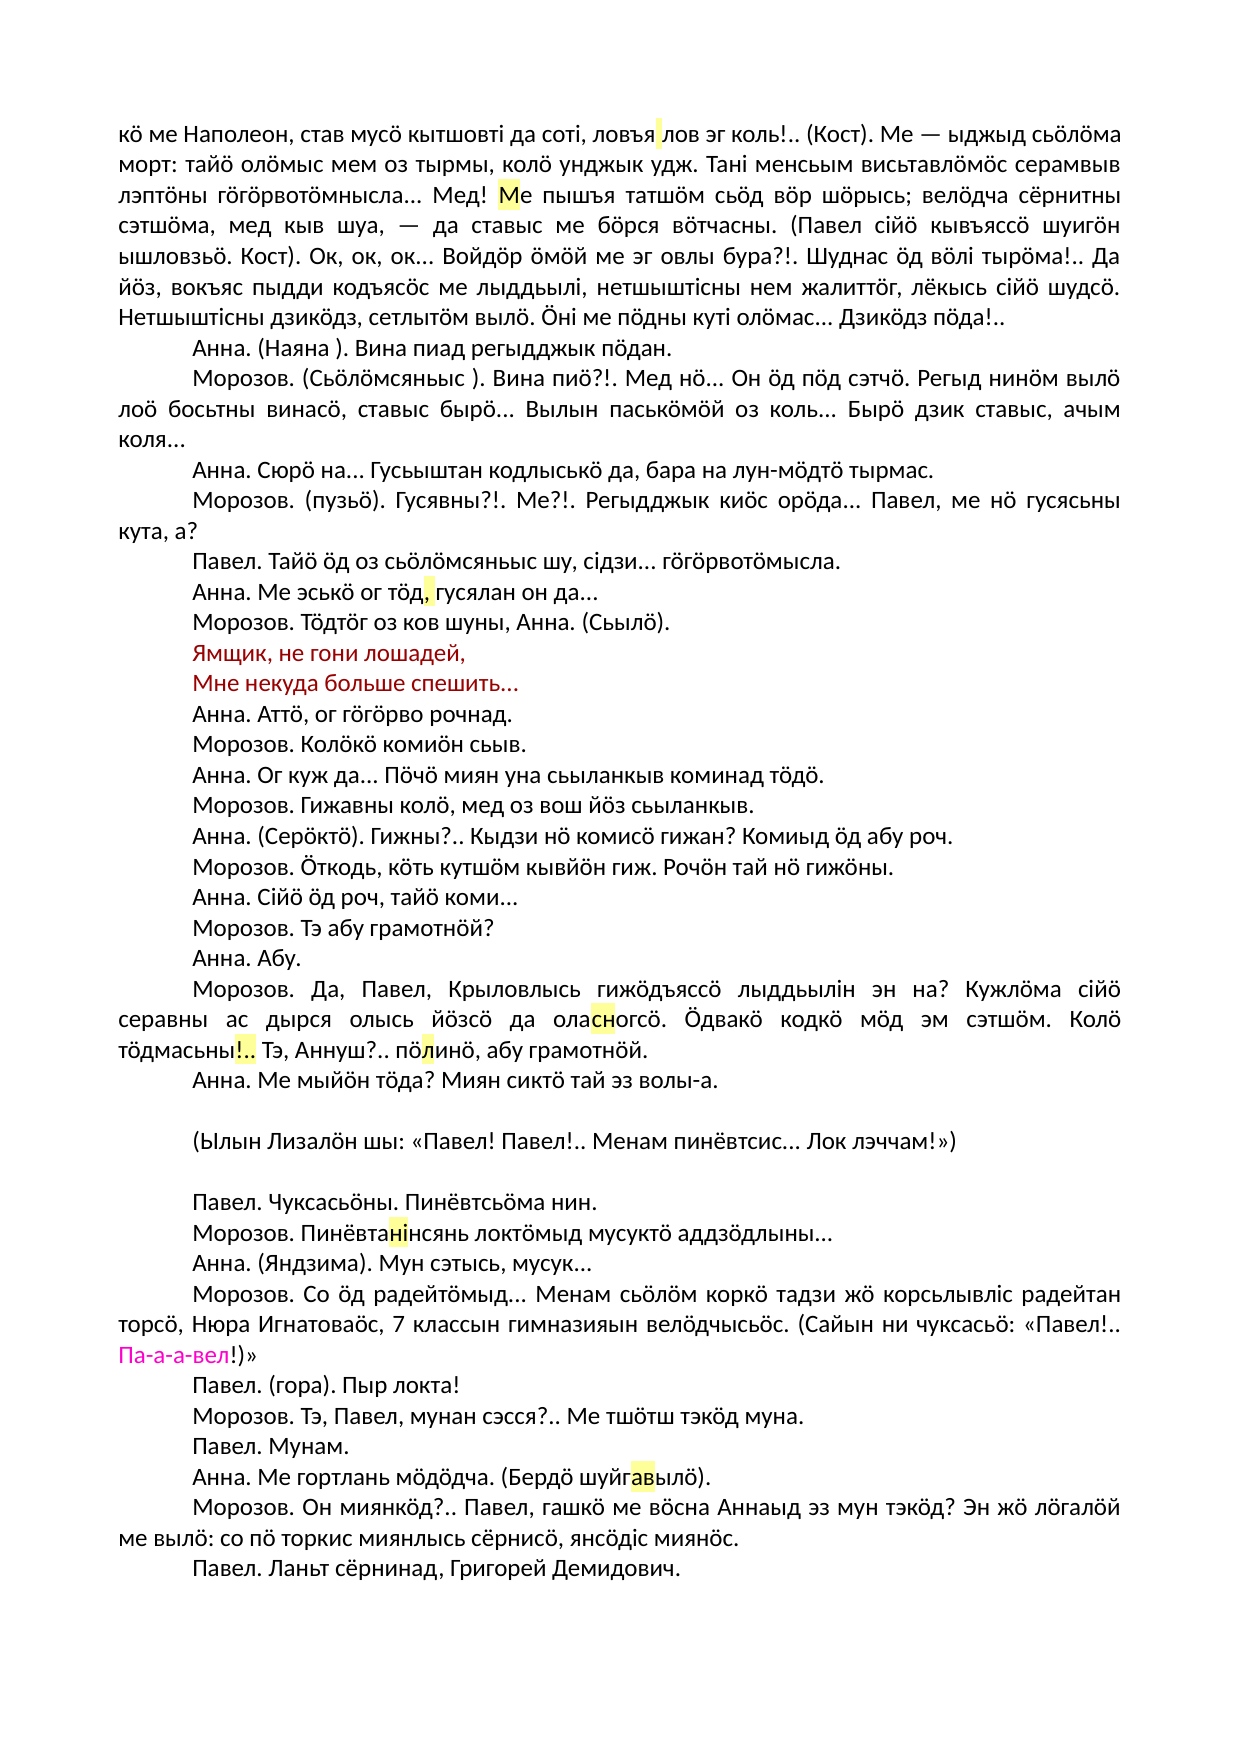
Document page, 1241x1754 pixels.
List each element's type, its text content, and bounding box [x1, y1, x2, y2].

text Анна. Ме эськӧ ог тӧд, гусялан он да... [118, 576, 1122, 606]
text кӧ ме Наполеон, став мусӧ кытшовті да соті, ловъя лов эг коль!.. (Кост). Ме — ыджыд сьӧлӧма морт: тайӧ олӧмыс мем оз тырмы, колӧ унджык удж. Тані менсьым висьтавлӧмӧс серамвыв лэптӧны гӧгӧрвотӧмнысла... Мед! Ме пышъя татшӧм сьӧд вӧр шӧрысь; велӧдча сёрнитны сэтшӧма, мед кыв шуа, — да ставыс ме бӧрся вӧтчасны. (Павел сійӧ кывъяссӧ шуигӧн ышловзьӧ. Кост). Ок, ок, ок... Войдӧр ӧмӧй ме эг овлы бура?!. Шуднас ӧд вӧлі тырӧма!.. Да йӧз, вокъяс пыдди кодъясӧс ме лыддьылі, нетшыштісны нем жалиттӧг, лёкысь сійӧ шудсӧ. Нетшыштісны дзикӧдз, сетлытӧм вылӧ. Ӧні ме пӧдны куті олӧмас... Дзикӧдз пӧда!.. [118, 118, 1122, 332]
text Морозов. Гижавны колӧ, мед оз вош йӧз сьыланкыв. [118, 789, 1122, 820]
text Анна. Ме гортлань мӧдӧдча. (Бердӧ шуйгавылӧ). [118, 1461, 1122, 1492]
text Морозов. Тэ абу грамотнӧй? [118, 912, 1122, 942]
text Морозов. Он миянкӧд?.. Павел, гашкӧ ме вӧсна Аннаыд эз мун тэкӧд? Эн жӧ лӧгалӧй ме вылӧ: со пӧ торкис миянлысь сёрнисӧ, янсӧдіс миянӧс. [118, 1492, 1122, 1553]
text (Ылын Лизалӧн шы: «Павел! Павел!.. Менам пинёвтсис... Лок лэччам!») [118, 1125, 1122, 1156]
text Морозов. Да, Павел, Крыловлысь гижӧдъяссӧ лыддьылін эн на? Кужлӧма сійӧ серавны ас дырся олысь йӧзсӧ да оласногсӧ. Ӧдвакӧ кодкӧ мӧд эм сэтшӧм. Колӧ тӧдмасьны!.. Тэ, Аннуш?.. пӧлинӧ, абу грамотнӧй. [118, 973, 1122, 1064]
text Павел. Мунам. [118, 1431, 1122, 1461]
text Анна. Ог куж да... Пӧчӧ миян уна сьыланкыв коминад тӧдӧ. [118, 759, 1122, 789]
text Анна. Абу. [118, 942, 1122, 973]
text Мне некуда больше спешить... [118, 667, 1122, 698]
text Анна. Ме мыйӧн тӧда? Миян сиктӧ тай эз волы-а. [118, 1064, 1122, 1095]
text Морозов. (Сьӧлӧмсяньыс ). Вина пиӧ?!. Мед нӧ... Он ӧд пӧд сэтчӧ. Регыд нинӧм вылӧ лоӧ босьтны винасӧ, ставыс бырӧ... Вылын паськӧмӧй оз коль... Бырӧ дзик ставыс, ачым коля... [118, 362, 1122, 454]
text Анна. Сійӧ ӧд роч, тайӧ коми... [118, 881, 1122, 912]
text Морозов. Тӧдтӧг оз ков шуны, Анна. (Сьылӧ). [118, 606, 1122, 637]
text Морозов. Со ӧд радейтӧмыд... Менам сьӧлӧм коркӧ тадзи жӧ корсьлывліс радейтан торсӧ, Нюра Игнатоваӧс, 7 классын гимназияын велӧдчысьӧс. (Сайын ни чуксасьӧ: «Павел!.. Па-а-а-вел!)» [118, 1278, 1122, 1369]
text Анна. Аттӧ, ог гӧгӧрво рочнад. [118, 698, 1122, 728]
text Павел. Тайӧ ӧд оз сьӧлӧмсяньыс шу, сідзи... гӧгӧрвотӧмысла. [118, 545, 1122, 576]
text Павел. Ланьт сёрнинад, Григорей Демидович. [118, 1553, 1122, 1583]
text Морозов. Тэ, Павел, мунан сэсся?.. Ме тшӧтш тэкӧд муна. [118, 1400, 1122, 1431]
text Павел. Чуксасьӧны. Пинёвтсьӧма нин. [118, 1186, 1122, 1217]
text Ямщик, не гони лошадей, [118, 637, 1122, 667]
text Морозов. Пинёвтанінсянь локтӧмыд мусуктӧ аддзӧдлыны... [118, 1217, 1122, 1247]
text Анна. (Наяна ). Вина пиад регыдджык пӧдан. [118, 332, 1122, 362]
text Морозов. Колӧкӧ комиӧн сьыв. [118, 728, 1122, 759]
text Анна. Сюрӧ на... Гусьыштан кодлыськӧ да, бара на лун-мӧдтӧ тырмас. [118, 454, 1122, 484]
text Анна. (Яндзима). Мун сэтысь, мусук... [118, 1247, 1122, 1278]
text Морозов. Ӧткодь, кӧть кутшӧм кывйӧн гиж. Рочӧн тай нӧ гижӧны. [118, 851, 1122, 881]
text Павел. (гора). Пыр локта! [118, 1369, 1122, 1400]
text Морозов. (пузьӧ). Гусявны?!. Ме?!. Регыдджык киӧс орӧда... Павел, ме нӧ гусясьны кута, а? [118, 484, 1122, 545]
text Анна. (Серӧктӧ). Гижны?.. Кыдзи нӧ комисӧ гижан? Комиыд ӧд абу роч. [118, 820, 1122, 851]
